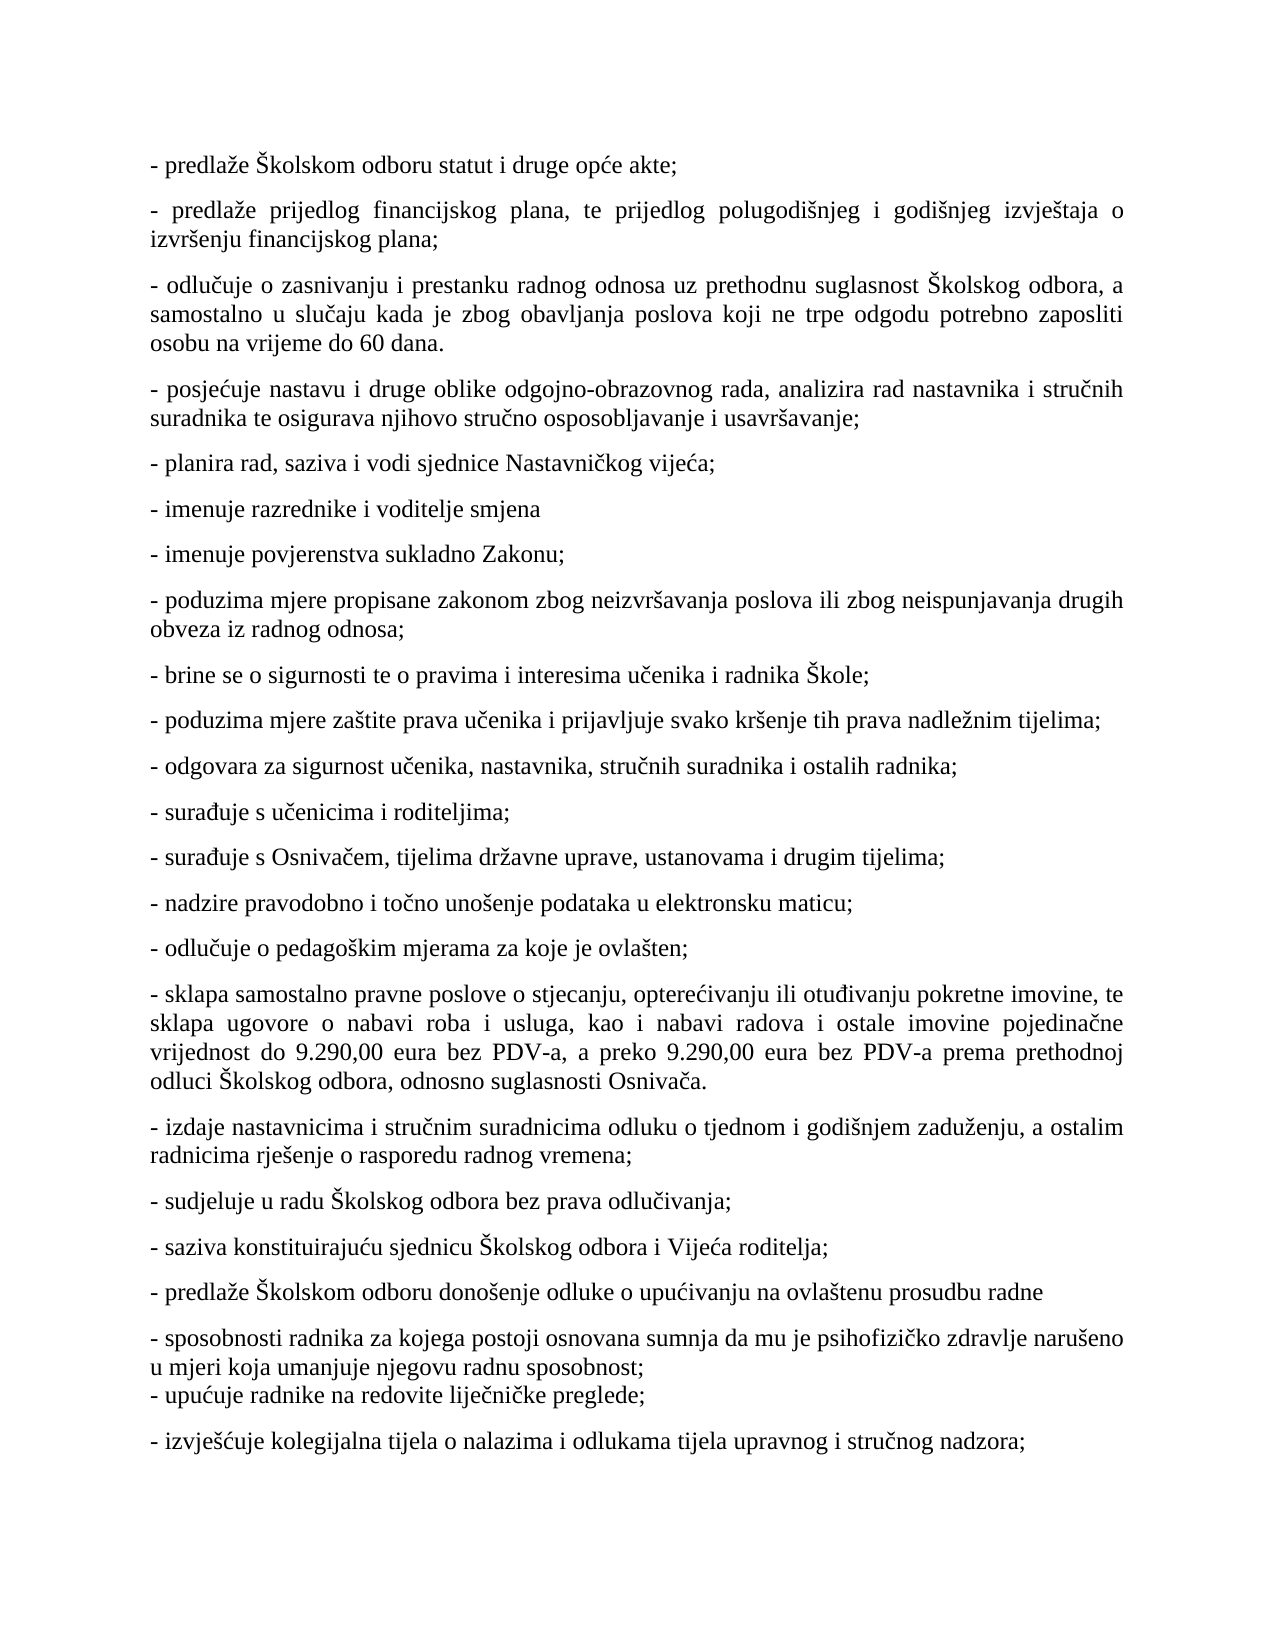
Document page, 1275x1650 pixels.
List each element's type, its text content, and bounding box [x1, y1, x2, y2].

text - odlučuje o pedagoškim mjerama za koje je ovlašten; [150, 933, 1125, 962]
text - planira rad, saziva i vodi sjednice Nastavničkog vijeća; [150, 448, 1125, 477]
text - posjećuje nastavu i druge oblike odgojno-obrazovnog rada, analizira rad nastavnika i stručnih suradnika te osigurava njihovo stručno osposobljavanje i usavršavanje; [150, 374, 1125, 431]
text - imenuje povjerenstva sukladno Zakonu; [150, 539, 1125, 568]
text - sudjeluje u radu Školskog odbora bez prava odlučivanja; [150, 1186, 1125, 1215]
text - surađuje s učenicima i roditeljima; [150, 797, 1125, 825]
text - izdaje nastavnicima i stručnim suradnicima odluku o tjednom i godišnjem zaduženju, a ostalim radnicima rješenje o rasporedu radnog vremena; [150, 1112, 1125, 1169]
text - upućuje radnike na redovite liječničke preglede; [150, 1381, 1125, 1409]
text - nadzire pravodobno i točno unošenje podataka u elektronsku maticu; [150, 888, 1125, 917]
text - predlaže Školskom odboru statut i druge opće akte; [150, 150, 1125, 179]
text - saziva konstituirajuću sjednicu Školskog odbora i Vijeća roditelja; [150, 1232, 1125, 1261]
text - sklapa samostalno pravne poslove o stjecanju, opterećivanju ili otuđivanju pokretne imovine, te sklapa ugovore o nabavi roba i usluga, kao i nabavi radova i ostale imovine pojedinačne vrijednost do 9.290,00 eura bez PDV-a, a preko 9.290,00 eura bez PDV-a prema prethodnoj odluci Školskog odbora, odnosno suglasnosti Osnivača. [150, 979, 1125, 1095]
text - poduzima mjere propisane zakonom zbog neizvršavanja poslova ili zbog neispunjavanja drugih obveza iz radnog odnosa; [150, 585, 1125, 643]
text - poduzima mjere zaštite prava učenika i prijavljuje svako kršenje tih prava nadležnim tijelima; [150, 705, 1125, 734]
text - sposobnosti radnika za kojega postoji osnovana sumnja da mu je psihofizičko zdravlje narušeno u mjeri koja umanjuje njegovu radnu sposobnost; [150, 1323, 1125, 1381]
text - odlučuje o zasnivanju i prestanku radnog odnosa uz prethodnu suglasnost Školskog odbora, a samostalno u slučaju kada je zbog obavljanja poslova koji ne trpe odgodu potrebno zaposliti osobu na vrijeme do 60 dana. [150, 270, 1125, 357]
text - brine se o sigurnosti te o pravima i interesima učenika i radnika Škole; [150, 660, 1125, 688]
text - odgovara za sigurnost učenika, nastavnika, stručnih suradnika i ostalih radnika; [150, 751, 1125, 780]
text - predlaže Školskom odboru donošenje odluke o upućivanju na ovlaštenu prosudbu radne [150, 1277, 1125, 1306]
text - imenuje razrednike i voditelje smjena [150, 494, 1125, 523]
text - predlaže prijedlog financijskog plana, te prijedlog polugodišnjeg i godišnjeg izvještaja o izvršenju financijskog plana; [150, 196, 1125, 253]
text - izvješćuje kolegijalna tijela o nalazima i odlukama tijela upravnog i stručnog nadzora; [150, 1426, 1125, 1455]
text - surađuje s Osnivačem, tijelima državne uprave, ustanovama i drugim tijelima; [150, 842, 1125, 871]
